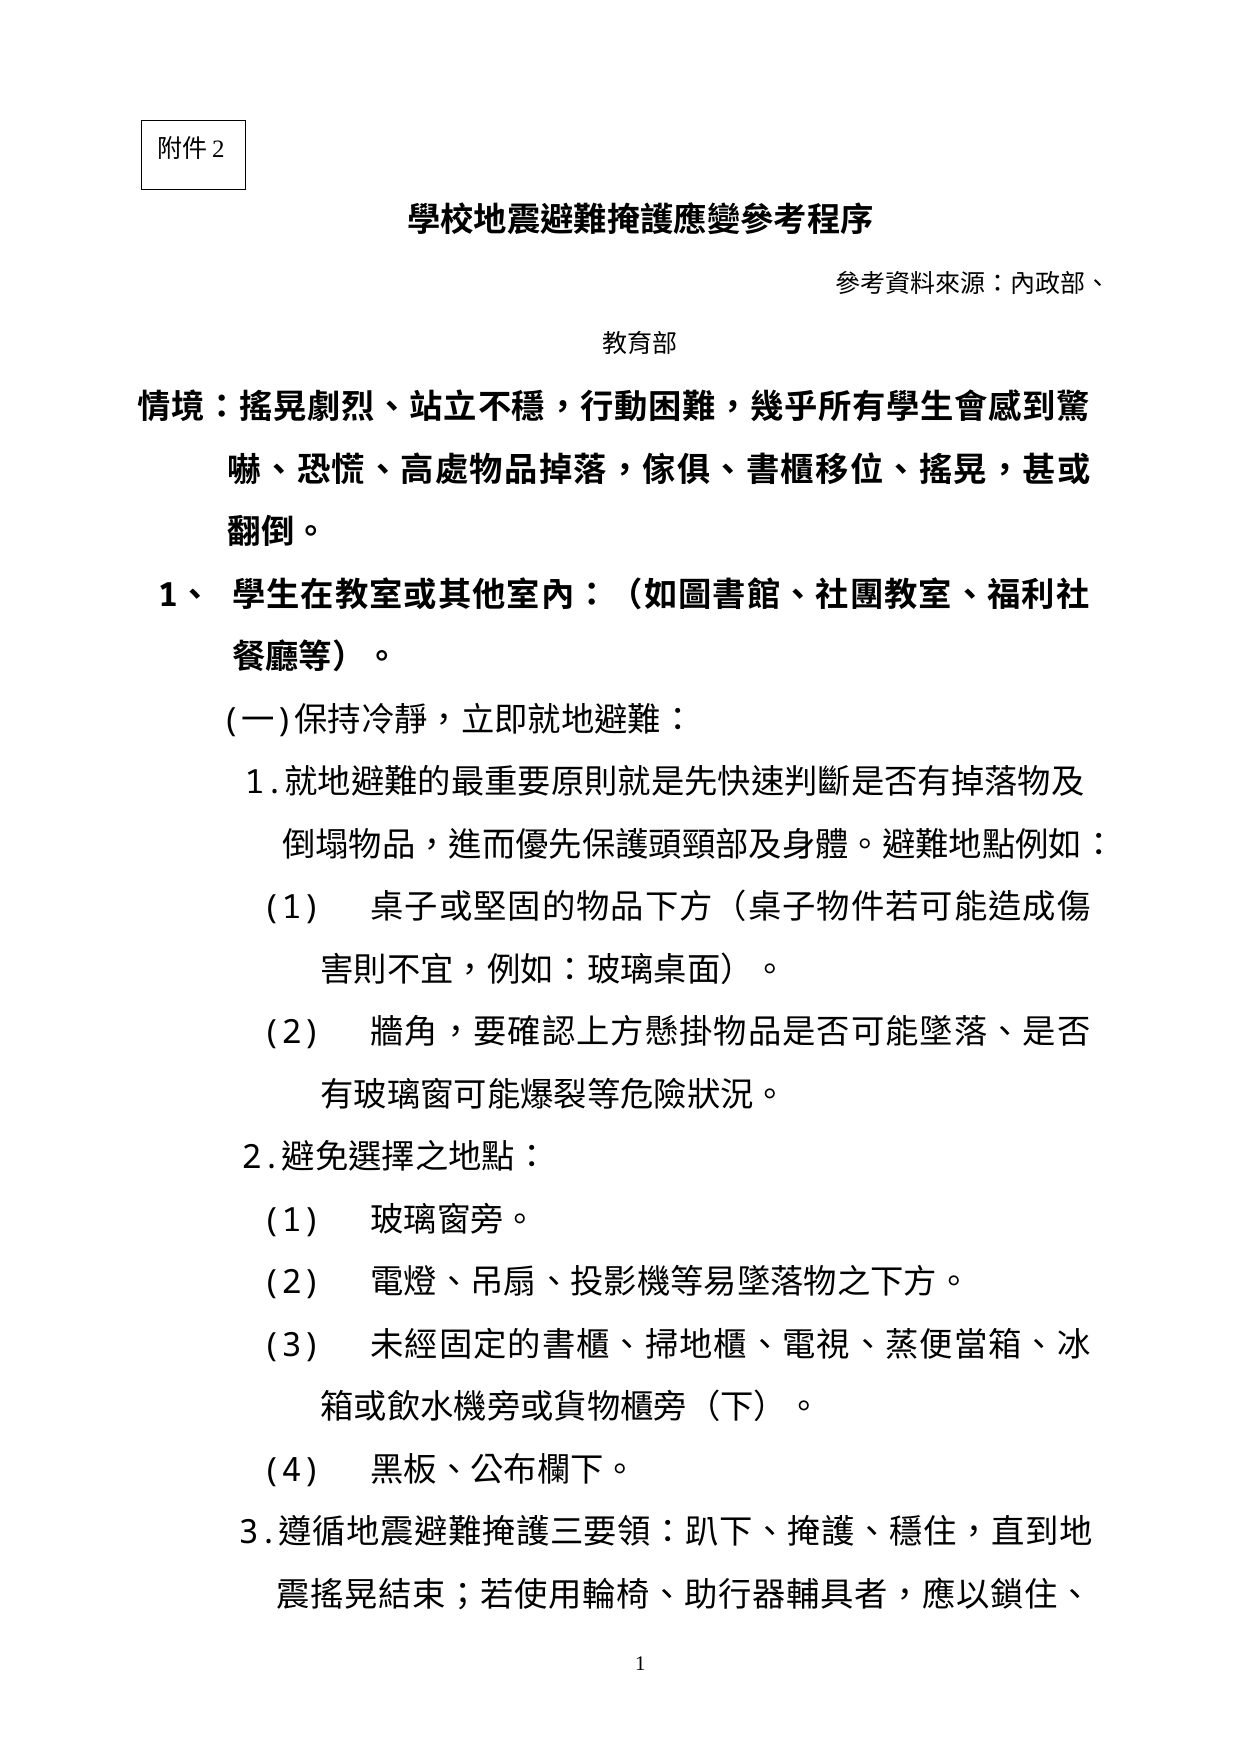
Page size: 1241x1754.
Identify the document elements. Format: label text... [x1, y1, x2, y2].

list 桌子或堅固的物品下方（桌子物件若可能造成傷害則不宜，例如：玻璃桌面）。 [261, 863, 1093, 988]
text (一)保持冷靜，立即就地避難： [187, 675, 1093, 738]
list 黑板、公布欄下。 [261, 1425, 1093, 1488]
list 牆角，要確認上方懸掛物品是否可能墜落、是否有玻璃窗可能爆裂等危險狀況。 [261, 988, 1093, 1113]
list 遵循地震避難掩護三要領：趴下、掩護、穩住，直到地震搖晃結束；若使用輪椅、助行器輔具者，應以鎖住、掩護、穩住，直到地震搖晃結束。 [258, 1488, 1093, 1613]
list 避免選擇之地點： [261, 1113, 1093, 1175]
list 電燈、吊扇、投影機等易墜落物之下方。 [261, 1238, 1093, 1300]
list 就地避難的最重要原則就是先快速判斷是否有掉落物及倒塌物品，進而優先保護頭頸部及身體。避難地點例如： [264, 738, 1093, 863]
text 附件2 [157, 128, 230, 165]
list 玻璃窗旁。 [261, 1175, 1093, 1238]
text 參考資料來源：內政部、教育部 [187, 238, 1093, 363]
list 未經固定的書櫃、掃地櫃、電視、蒸便當箱、冰箱或飲水機旁或貨物櫃旁（下）。 [261, 1300, 1093, 1425]
list 學生在教室或其他室內：（如圖書館、社團教室、福利社、餐廳等）。 [158, 550, 1093, 675]
text 情境：搖晃劇烈、站立不穩，行動困難，幾乎所有學生會感到驚嚇、恐慌、高處物品掉落，傢俱、書櫃移位、搖晃，甚或翻倒。 [137, 363, 1093, 550]
text 學校地震避難掩護應變參考程序 [187, 175, 1093, 238]
